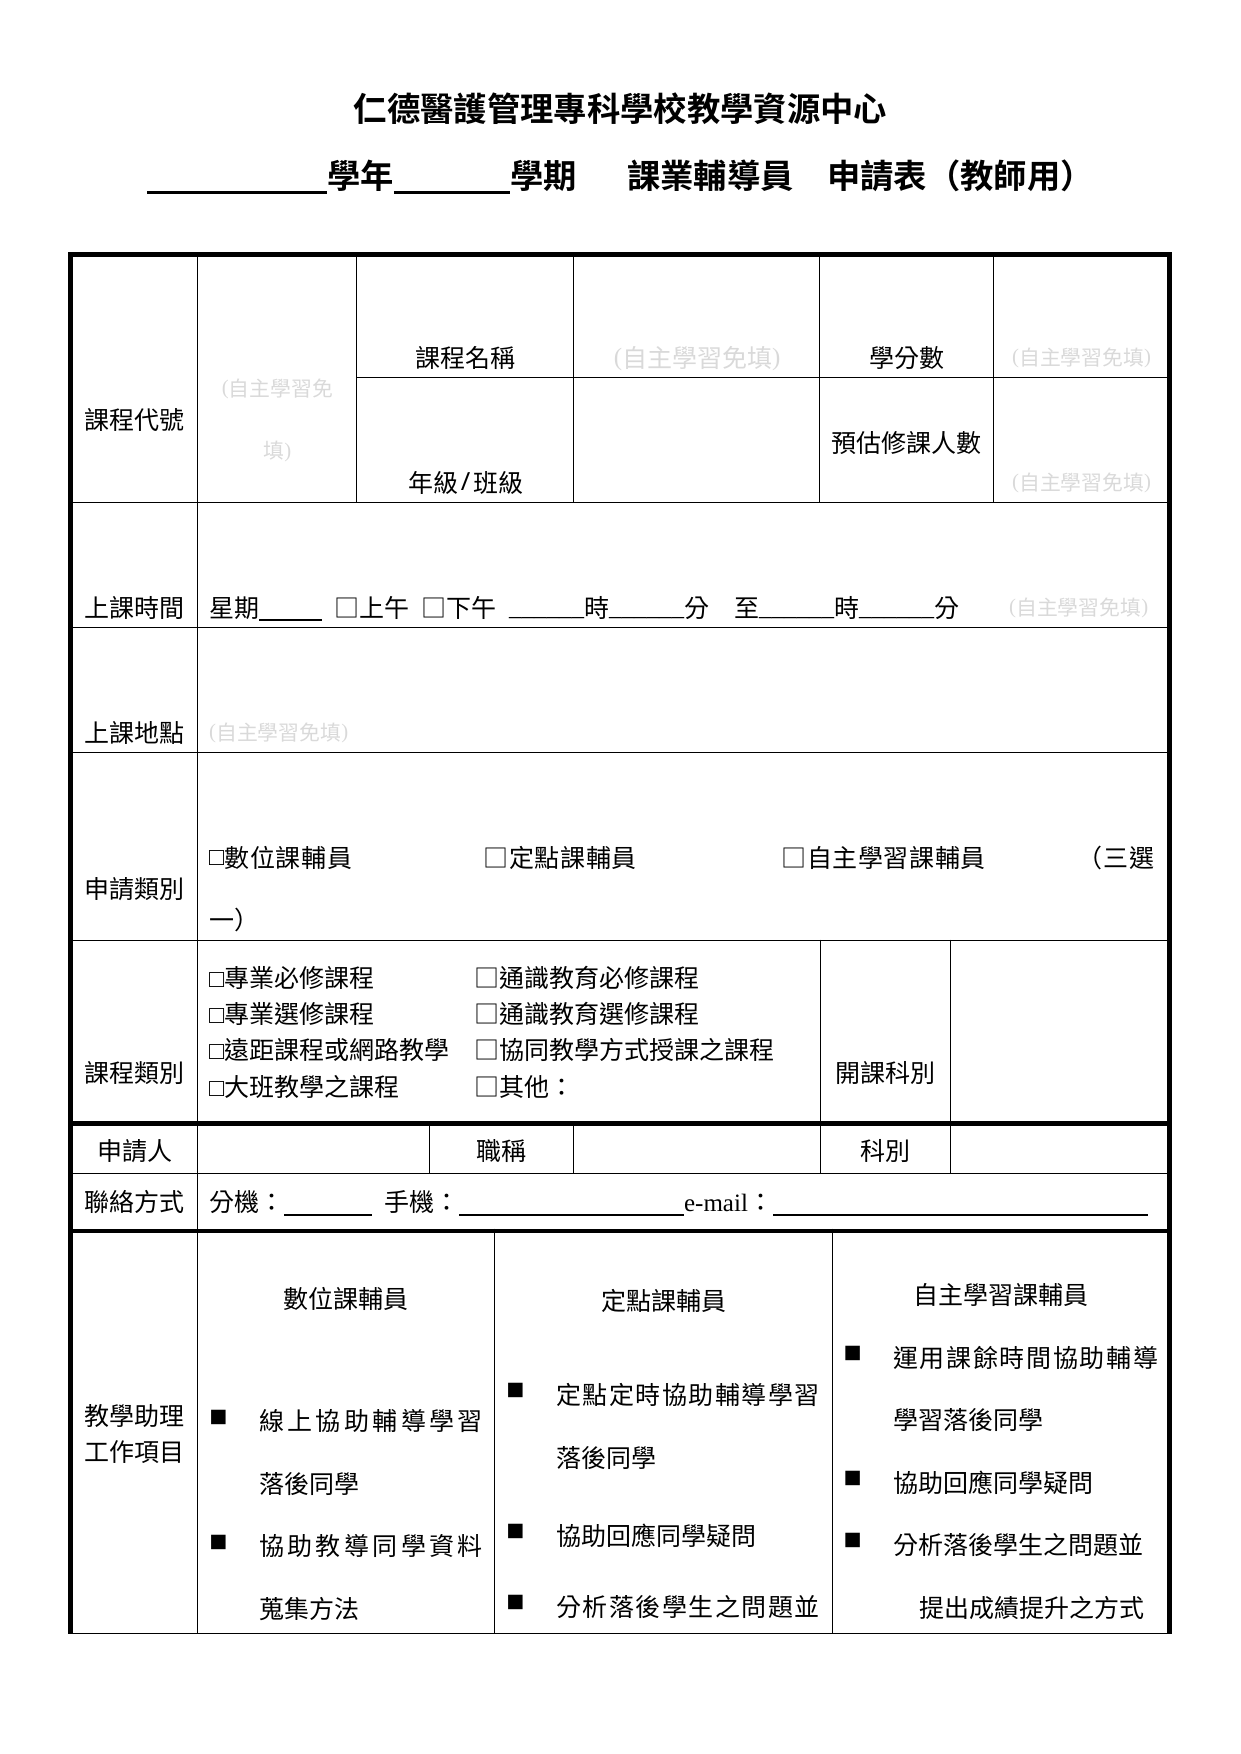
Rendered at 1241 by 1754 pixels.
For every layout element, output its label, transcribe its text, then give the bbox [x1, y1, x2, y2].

table_cell [951, 1126, 1167, 1173]
table_cell 申請類別 [73, 753, 197, 939]
table_cell 聯絡方式 [73, 1174, 197, 1228]
table_header (自主學習免填) [994, 257, 1167, 377]
table_cell 課程類別 [73, 941, 197, 1121]
table_cell 星期 □上午 □下午 ______時______分 至______時______分 (自主學習免填) [198, 503, 1167, 627]
table_cell (自主學習免填) [198, 628, 1167, 752]
table_header (自主學習免填) [198, 257, 356, 502]
table_cell 定點課輔員 定點定時協助輔導學習落後同學 協助回應同學疑問 分析落後學生之問題並提出提升成績之方式 與老師討論並分析學生學習狀況 其他 （請一一列舉） [495, 1233, 832, 1633]
table_cell 分機： 手機： e-mail： [198, 1174, 1167, 1228]
table_header 課程名稱 [357, 257, 573, 377]
table_cell 年級/班級 [357, 378, 573, 502]
table_cell 教學助理 工作項目 [73, 1233, 197, 1633]
table_header 學分數 [820, 257, 993, 377]
text 仁德醫護管理專科學校教學資源中心 [71, 83, 1169, 131]
table_header (自主學習免填) [574, 257, 819, 377]
table_cell [574, 378, 819, 502]
table_cell 上課時間 [73, 503, 197, 627]
table_cell 職稱 [430, 1126, 573, 1173]
table_cell 自主學習課輔員 運用課餘時間協助輔導學習落後同學 協助回應同學疑問 分析落後學生之問題並提出成績提升之方式 與老師討論並分析學生學習狀況 其他 （請一一列舉） [833, 1233, 1167, 1633]
table_cell 上課地點 [73, 628, 197, 752]
table_cell 開課科別 [821, 941, 950, 1121]
text 學年 學期 課業輔導員 申請表（教師用） [71, 150, 1169, 199]
table_header 課程代號 [73, 257, 197, 502]
table_cell [198, 1126, 429, 1173]
table_cell □專業必修課程 □通識教育必修課程 □專業選修課程 □通識教育選修課程 □遠距課程或網路教學 □協同教學方式授課之課程 □大班教學之課程 □其他： [198, 941, 820, 1121]
table_cell 申請人 [73, 1126, 197, 1173]
table_cell [574, 1126, 820, 1173]
table_cell 預估修課人數 [820, 378, 993, 502]
table_cell □數位課輔員 □定點課輔員 □自主學習課輔員 （三選一） [198, 753, 1167, 939]
table_cell [951, 941, 1167, 1121]
table_cell 數位課輔員 線上協助輔導學習落後同學 協助教導同學資料蒐集方法 與老師討論並分析學生學習狀況 其他__________________ （請一一列舉） [198, 1233, 494, 1633]
table_cell (自主學習免填) [994, 378, 1167, 502]
table_cell 科別 [821, 1126, 950, 1173]
